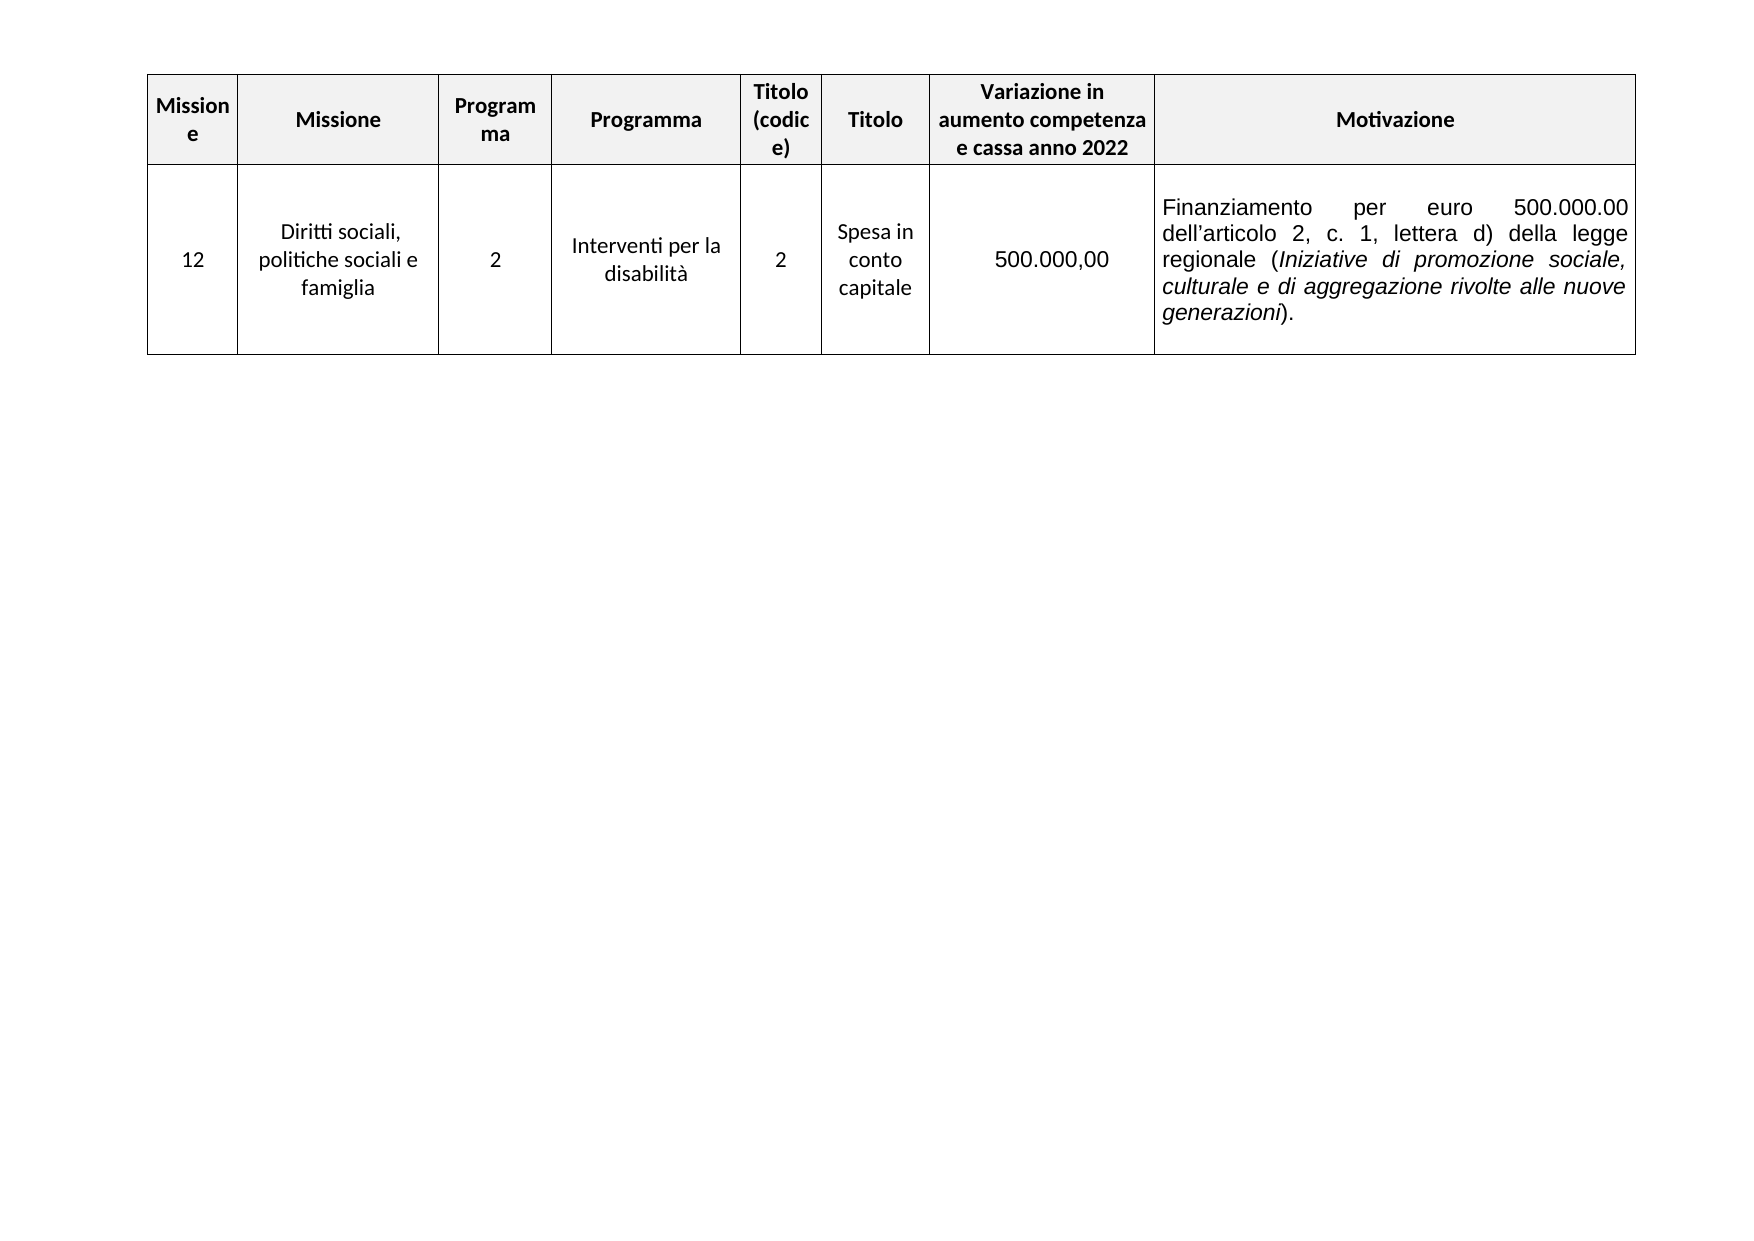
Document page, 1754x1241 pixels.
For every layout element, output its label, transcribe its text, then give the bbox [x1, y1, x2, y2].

table_header Titolo [822, 75, 929, 164]
table_header Missione [148, 75, 237, 164]
table_cell Finanziamento per euro 500.000.00 dell’articolo 2, c. 1, lettera d) della legge regionale (Iniziative di promozione sociale, culturale e di aggregazione rivolte alle nuove generazioni). [1155, 165, 1635, 354]
table_header Programma [552, 75, 740, 164]
table_cell Diritti sociali, politiche sociali e famiglia [238, 165, 438, 354]
table_cell 2 [439, 165, 551, 354]
table_cell 12 [148, 165, 237, 354]
table_cell 500.000,00 [930, 165, 1154, 354]
table_header Programma [439, 75, 551, 164]
table_header Titolo (codice) [741, 75, 821, 164]
table_cell Spesa in conto capitale [822, 165, 929, 354]
table_header Variazione in aumento competenza e cassa anno 2022 [930, 75, 1154, 164]
table_header Motivazione [1155, 75, 1635, 164]
table_cell Interventi per la disabilità [552, 165, 740, 354]
table_cell 2 [741, 165, 821, 354]
table_header Missione [238, 75, 438, 164]
